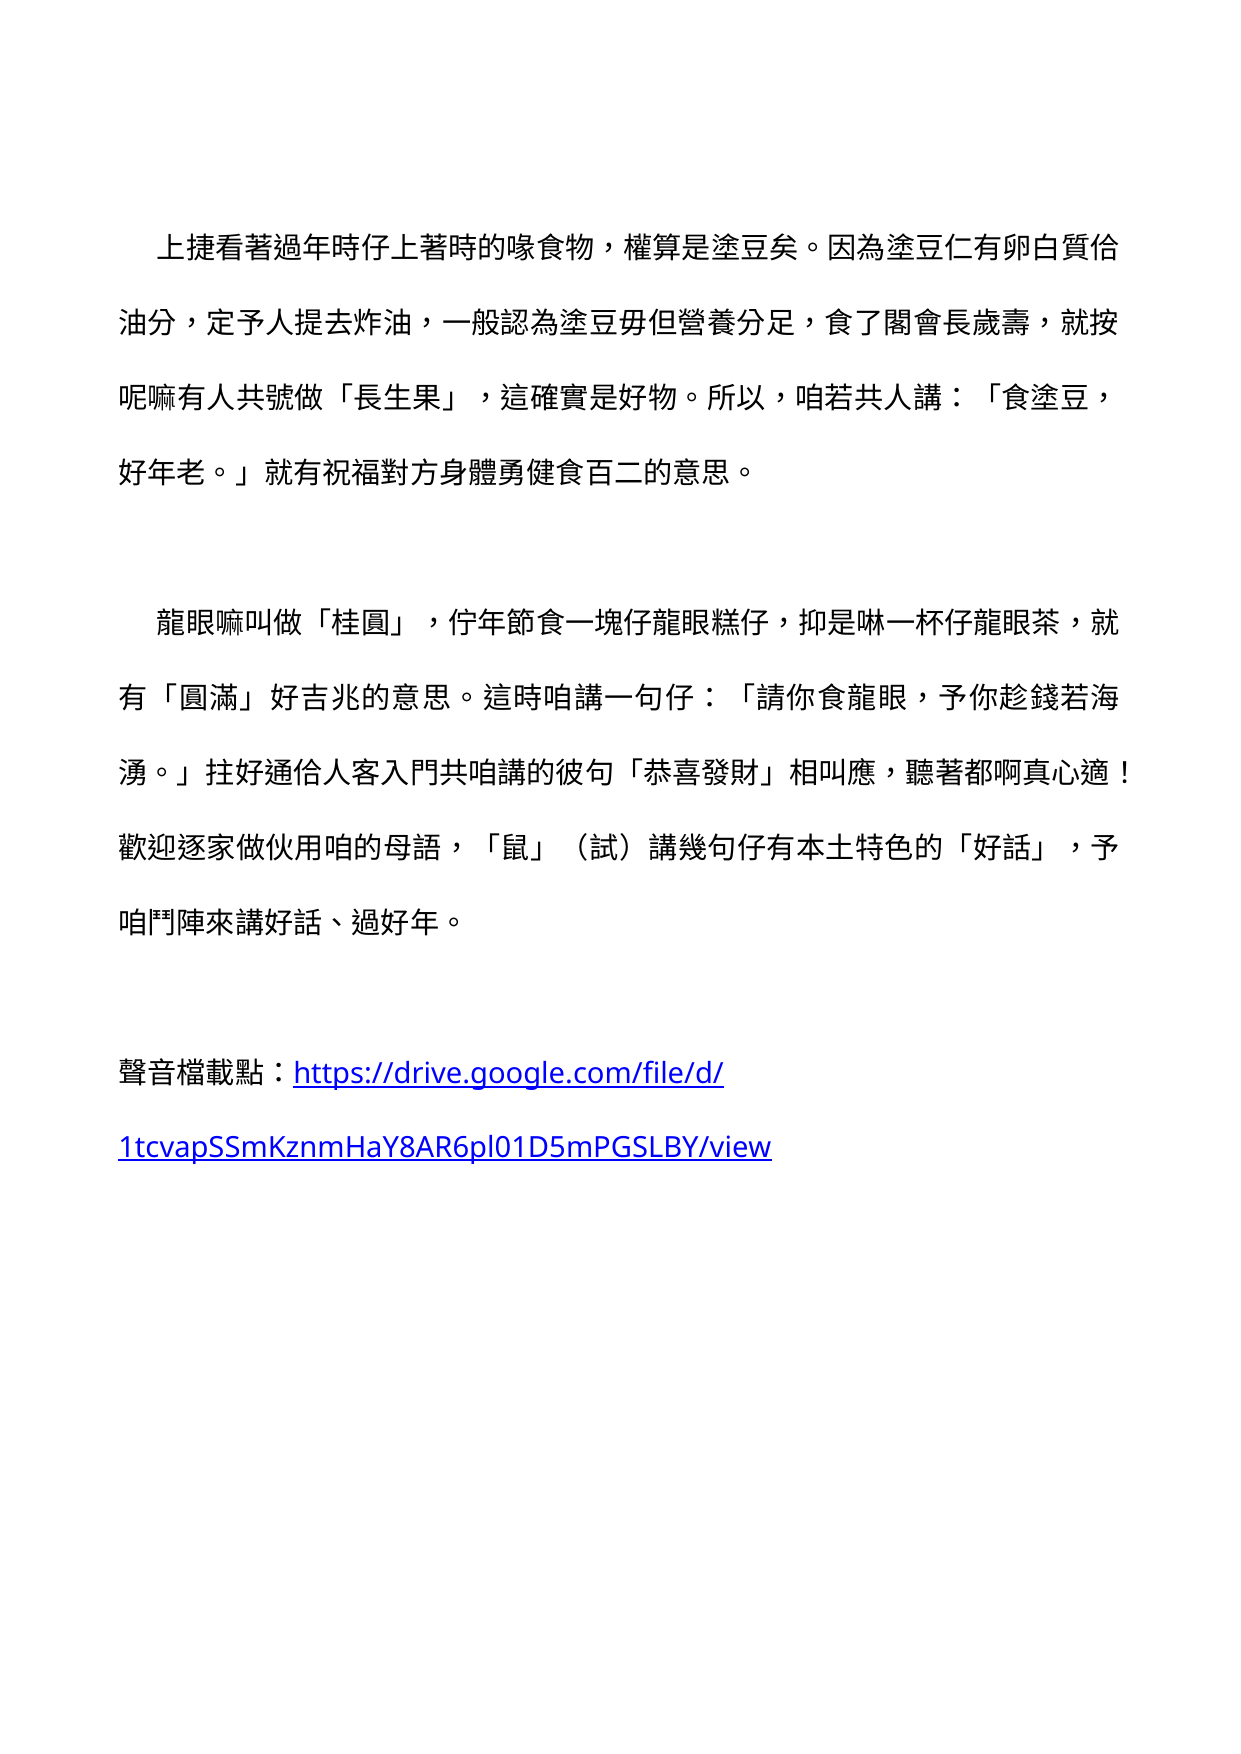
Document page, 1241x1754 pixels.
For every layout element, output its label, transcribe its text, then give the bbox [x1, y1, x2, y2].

text 龍眼嘛叫做「桂圓」，佇年節食一塊仔龍眼糕仔，抑是啉一杯仔龍眼茶，就有「圓滿」好吉兆的意思。這時咱講一句仔：「請你食龍眼，予你趁錢若海湧。」拄好通佮人客入門共咱講的彼句「恭喜發財」相叫應，聽著都啊真心適！ [118, 577, 1122, 802]
text 聲音檔載點：https://drive.google.com/file/d/1tcvapSSmKznmHaY8AR6pl01D5mPGSLBY/view [118, 1027, 1122, 1177]
text 上捷看著過年時仔上著時的喙食物，權算是塗豆矣。因為塗豆仁有卵白質佮油分，定予人提去炸油，一般認為塗豆毋但營養分足，食了閣會長歲壽，就按呢嘛有人共號做「長生果」，這確實是好物。所以，咱若共人講：「食塗豆，好年老。」就有祝福對方身體勇健食百二的意思。 [118, 202, 1122, 502]
text 歡迎逐家做伙用咱的母語，「鼠」（試）講幾句仔有本土特色的「好話」，予咱鬥陣來講好話、過好年。 [118, 802, 1122, 952]
